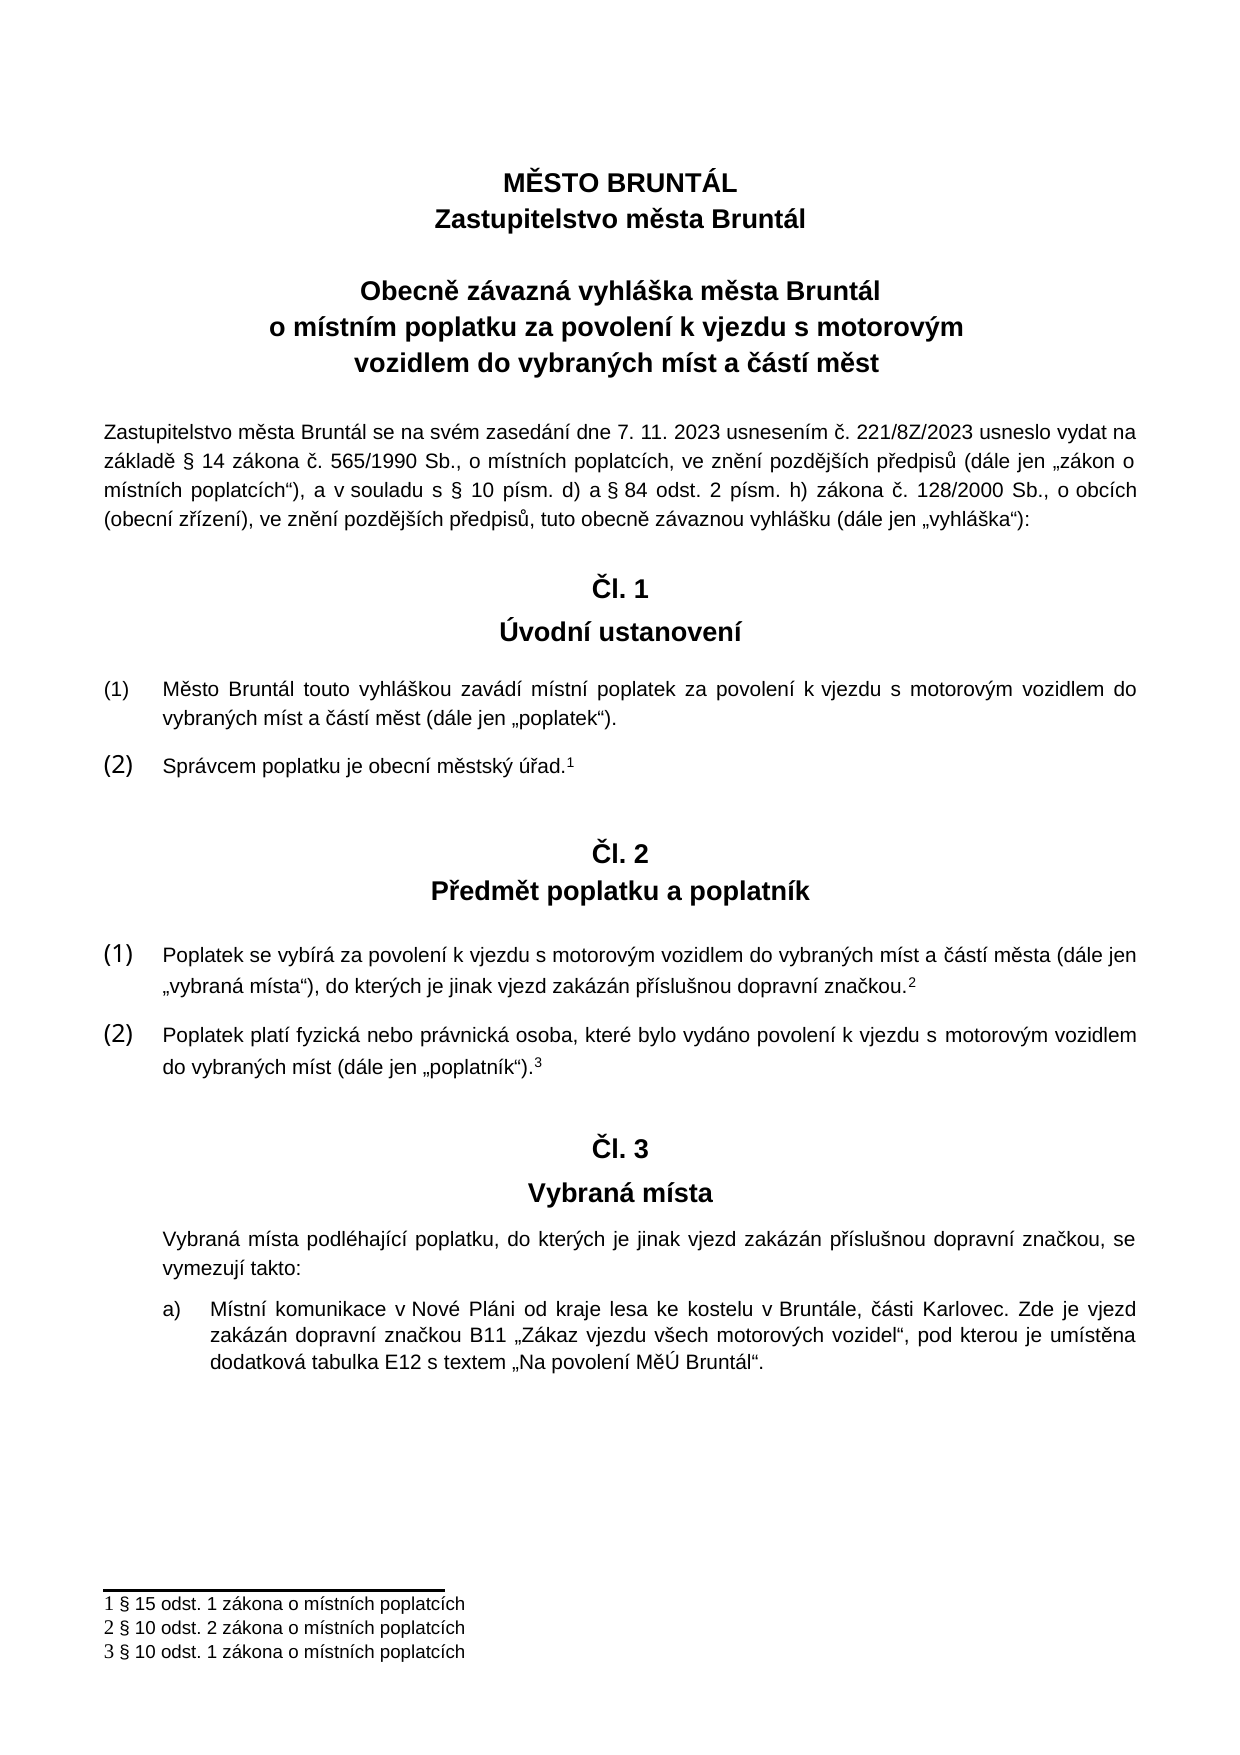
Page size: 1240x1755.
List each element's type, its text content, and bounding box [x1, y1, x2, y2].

list § 10 odst. 2 zákona o místních poplatcích [103, 1615, 1137, 1639]
text Vybraná místa [103, 1177, 1137, 1208]
text Zastupitelstvo města Bruntál [103, 203, 1137, 234]
text Čl. 2 [103, 838, 1137, 869]
list Správcem poplatku je obecní městský úřad. [103, 747, 1137, 781]
list Místní komunikace v Nové Pláni od kraje lesa ke kostelu v Bruntále, části Karlovec. Zde je vjezd zakázán dopravní značkou B11 „Zákaz vjezdu všech motorových vozidel“, pod kterou je umístěna dodatková tabulka E12 s textem „Na povolení MěÚ Bruntál“. [162, 1297, 1137, 1374]
list Poplatek se vybírá za povolení k vjezdu s motorovým vozidlem do vybraných míst a částí města (dále jen „vybraná místa“), do kterých je jinak vjezd zakázán příslušnou dopravní značkou. [103, 936, 1137, 998]
list Poplatek platí fyzická nebo právnická osoba, které bylo vydáno povolení k vjezdu s motorovým vozidlem do vybraných míst (dále jen „poplatník“). [103, 1016, 1137, 1078]
text Čl. 3 [103, 1133, 1137, 1164]
text Obecně závazná vyhláška města Bruntál [103, 275, 1137, 306]
text Předmět poplatku a poplatník [103, 875, 1137, 906]
text Čl. 1 [103, 573, 1137, 604]
text o místním poplatku za povolení k vjezdu s motorovým vozidlem do vybraných míst a částí měst [103, 311, 1137, 378]
list § 10 odst. 1 zákona o místních poplatcích [103, 1639, 1137, 1663]
text MĚSTO BRUNTÁL [103, 167, 1137, 198]
list Město Bruntál touto vyhláškou zavádí místní poplatek za povolení k vjezdu s motorovým vozidlem do vybraných míst a částí měst (dále jen „poplatek“). [103, 677, 1137, 729]
text Úvodní ustanovení [103, 616, 1137, 648]
subtitle Zastupitelstvo města Bruntál se na svém zasedání dne 7. 11. 2023 usnesením č. 221/8Z/2023 usneslo vydat na základě § 14 zákona č. 565/1990 Sb., o místních poplatcích, ve znění pozdějších předpisů (dále jen „zákon o místních poplatcích“), a v souladu s § 10 písm. d) a § 84 odst. 2 písm. h) zákona č. 128/2000 Sb., o obcích (obecní zřízení), ve znění pozdějších předpisů, tuto obecně závaznou vyhlášku (dále jen „vyhláška“): [103, 420, 1137, 530]
list § 15 odst. 1 zákona o místních poplatcích [103, 1591, 1137, 1615]
text Vybraná místa podléhající poplatku, do kterých je jinak vjezd zakázán příslušnou dopravní značkou, se vymezují takto: [162, 1227, 1137, 1280]
